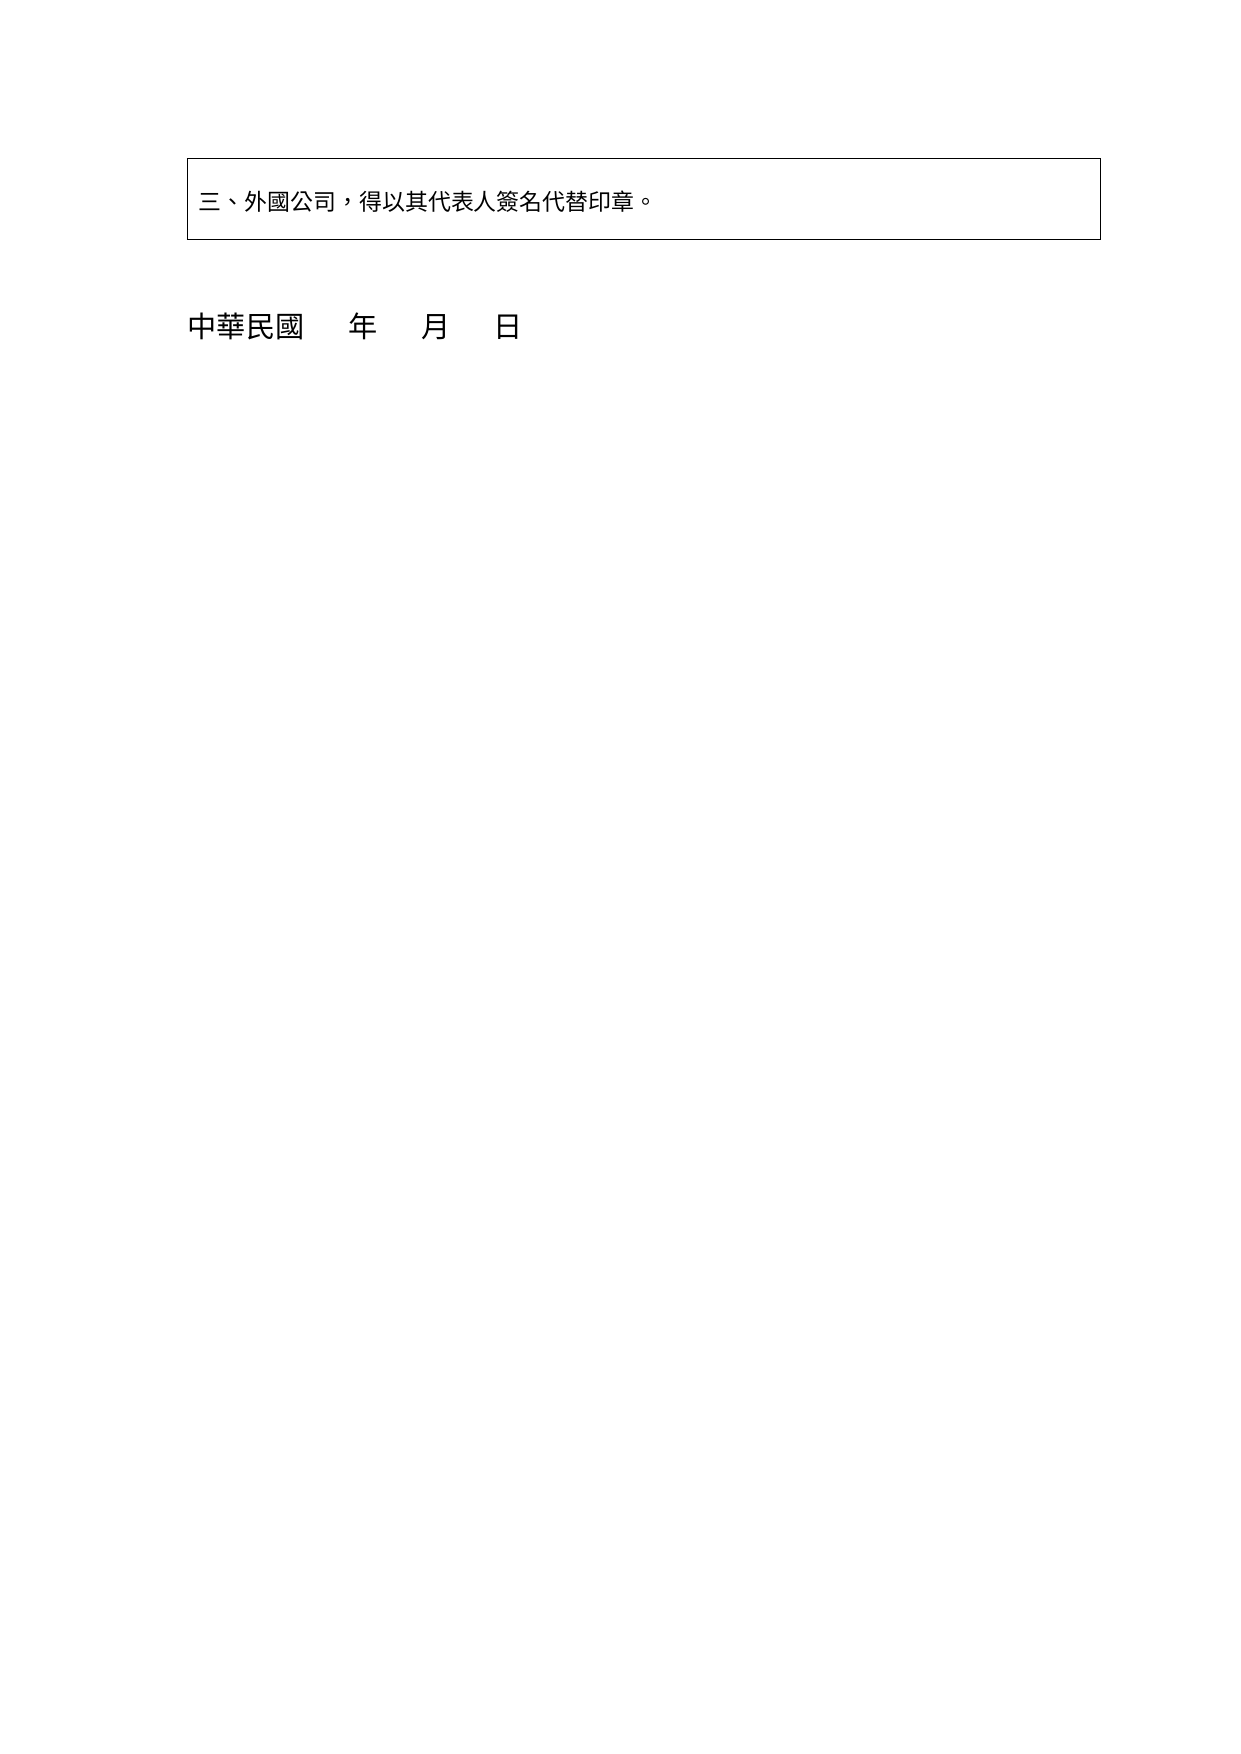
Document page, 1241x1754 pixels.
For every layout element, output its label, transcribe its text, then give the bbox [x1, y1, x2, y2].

table_header 三、外國公司，得以其代表人簽名代替印章。 [188, 159, 1100, 238]
text 中華民國 年 月 日 [187, 304, 1053, 346]
